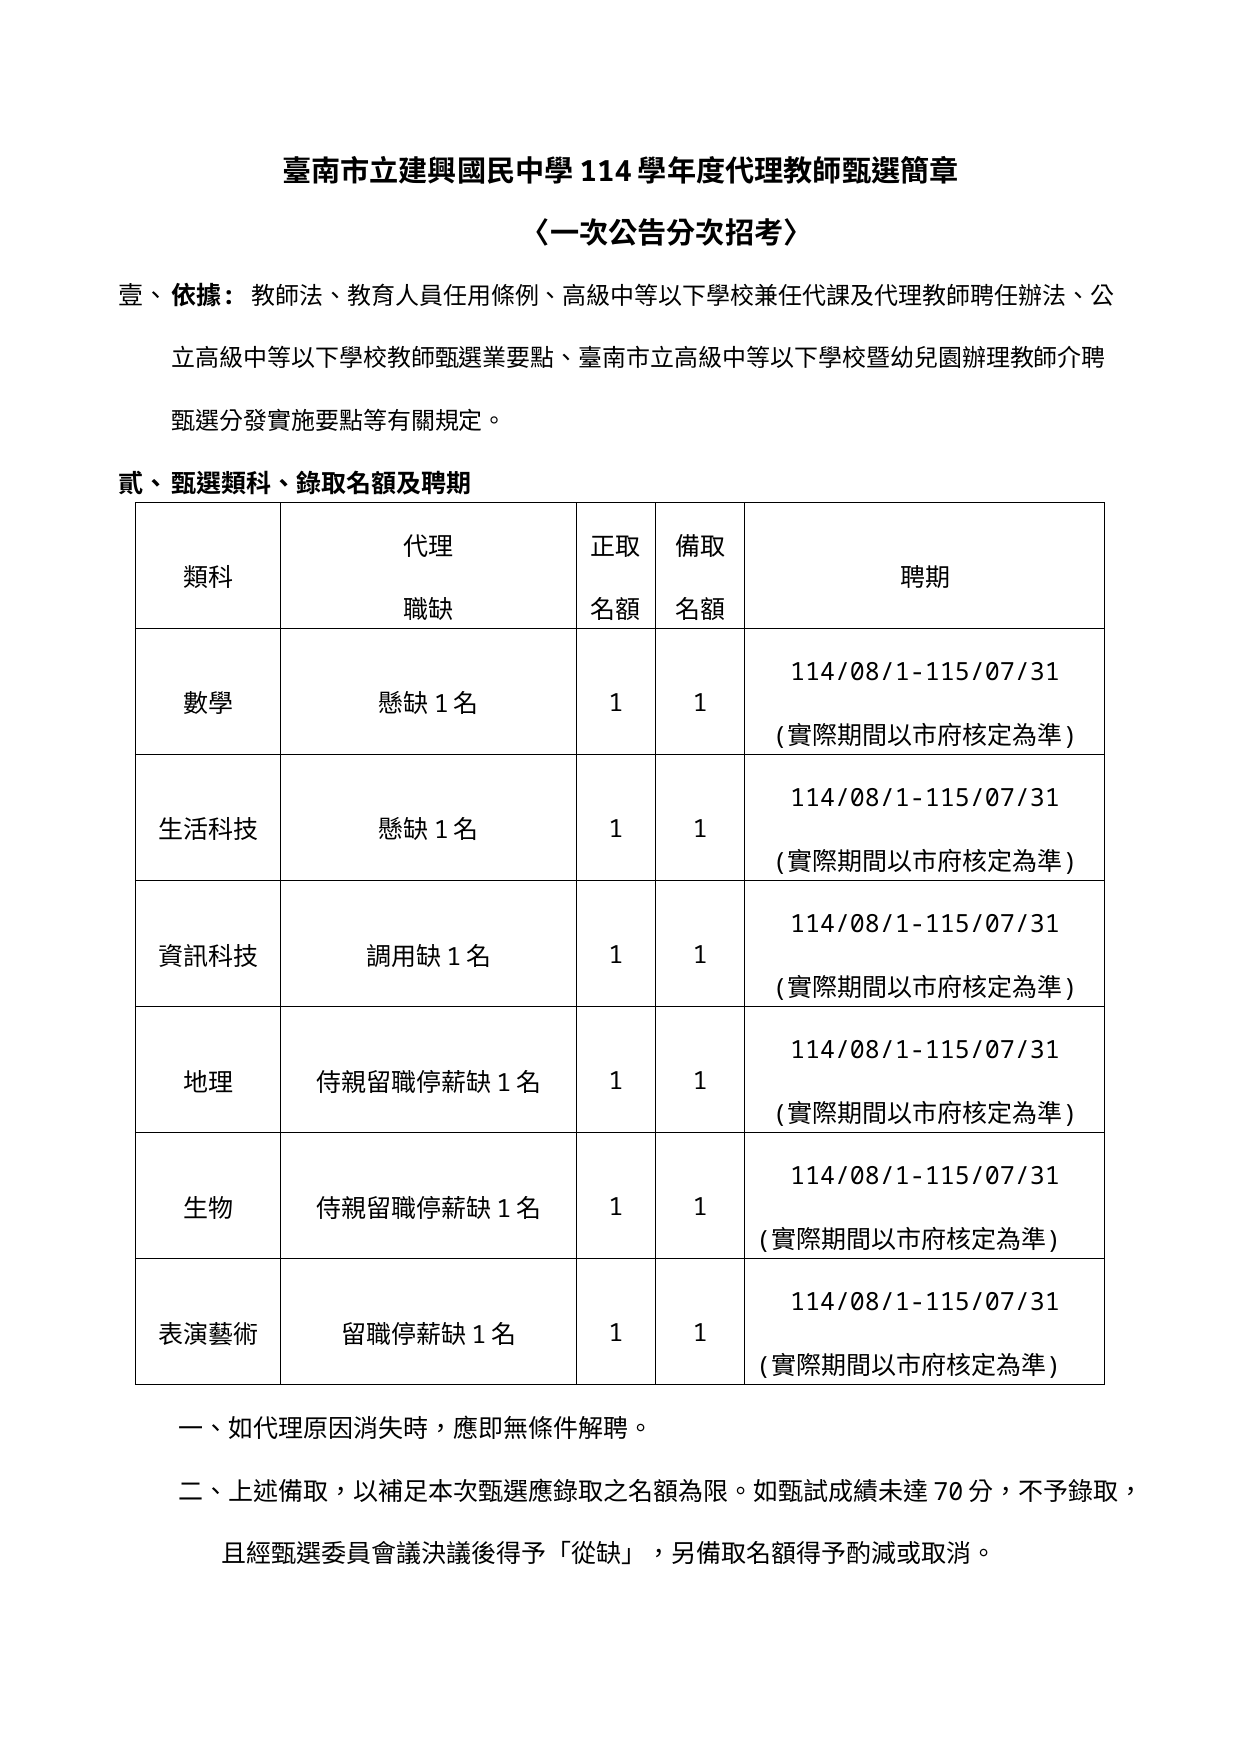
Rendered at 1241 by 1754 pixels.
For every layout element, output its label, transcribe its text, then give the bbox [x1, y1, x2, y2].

table_cell 懸缺1名 [281, 755, 576, 880]
table_cell 調用缺1名 [281, 881, 576, 1006]
table_cell 侍親留職停薪缺1名 [281, 1133, 576, 1258]
text 〈一次公告分次招考〉 [118, 189, 1122, 252]
table_cell 1 [577, 1007, 655, 1132]
table_cell 1 [577, 1133, 655, 1258]
table_header 類科 [136, 503, 280, 628]
table_header 代理 職缺 [281, 503, 576, 628]
table_cell 資訊科技 [136, 881, 280, 1006]
table_cell 地理 [136, 1007, 280, 1132]
list 甄選類科、錄取名額及聘期 [118, 439, 1122, 502]
table_cell 1 [656, 1007, 744, 1132]
table_cell 114/08/1-115/07/31 (實際期間以市府核定為準) [745, 1007, 1104, 1132]
list 依據: 教師法、教育人員任用條例、高級中等以下學校兼任代課及代理教師聘任辦法、公立高級中等以下學校教師甄選業要點、臺南市立高級中等以下學校暨幼兒園辦理教師介聘甄選分發實施要點等有關規定。 [118, 252, 1122, 439]
table_cell 1 [656, 881, 744, 1006]
table_cell 1 [656, 755, 744, 880]
table_cell 114/08/1-115/07/31 (實際期間以市府核定為準) [745, 755, 1104, 880]
table_cell 1 [656, 629, 744, 754]
table_cell 侍親留職停薪缺1名 [281, 1007, 576, 1132]
table_cell 生活科技 [136, 755, 280, 880]
table_cell 懸缺1名 [281, 629, 576, 754]
table_header 聘期 [745, 503, 1104, 628]
table_cell 114/08/1-115/07/31 (實際期間以市府核定為準) [745, 1133, 1104, 1258]
table_cell 114/08/1-115/07/31 (實際期間以市府核定為準) [745, 881, 1104, 1006]
table_cell 生物 [136, 1133, 280, 1258]
table_cell 1 [577, 1259, 655, 1384]
table_header 備取 名額 [656, 503, 744, 628]
table_cell 1 [577, 755, 655, 880]
table_cell 1 [656, 1259, 744, 1384]
table_cell 114/08/1-115/07/31 (實際期間以市府核定為準) [745, 1259, 1104, 1384]
table_header 正取 名額 [577, 503, 655, 628]
table_cell 留職停薪缺1名 [281, 1259, 576, 1384]
table_cell 數學 [136, 629, 280, 754]
table_cell 表演藝術 [136, 1259, 280, 1384]
table_cell 114/08/1-115/07/31 (實際期間以市府核定為準) [745, 629, 1104, 754]
text 二、上述備取，以補足本次甄選應錄取之名額為限。如甄試成績未達70分，不予錄取，且經甄選委員會議決議後得予「從缺」，另備取名額得予酌減或取消。 [118, 1448, 1122, 1573]
text 一、如代理原因消失時，應即無條件解聘。 [118, 1385, 1122, 1448]
table_cell 1 [577, 629, 655, 754]
table_cell 1 [577, 881, 655, 1006]
table_cell 1 [656, 1133, 744, 1258]
text 臺南市立建興國民中學114學年度代理教師甄選簡章 [118, 127, 1122, 189]
